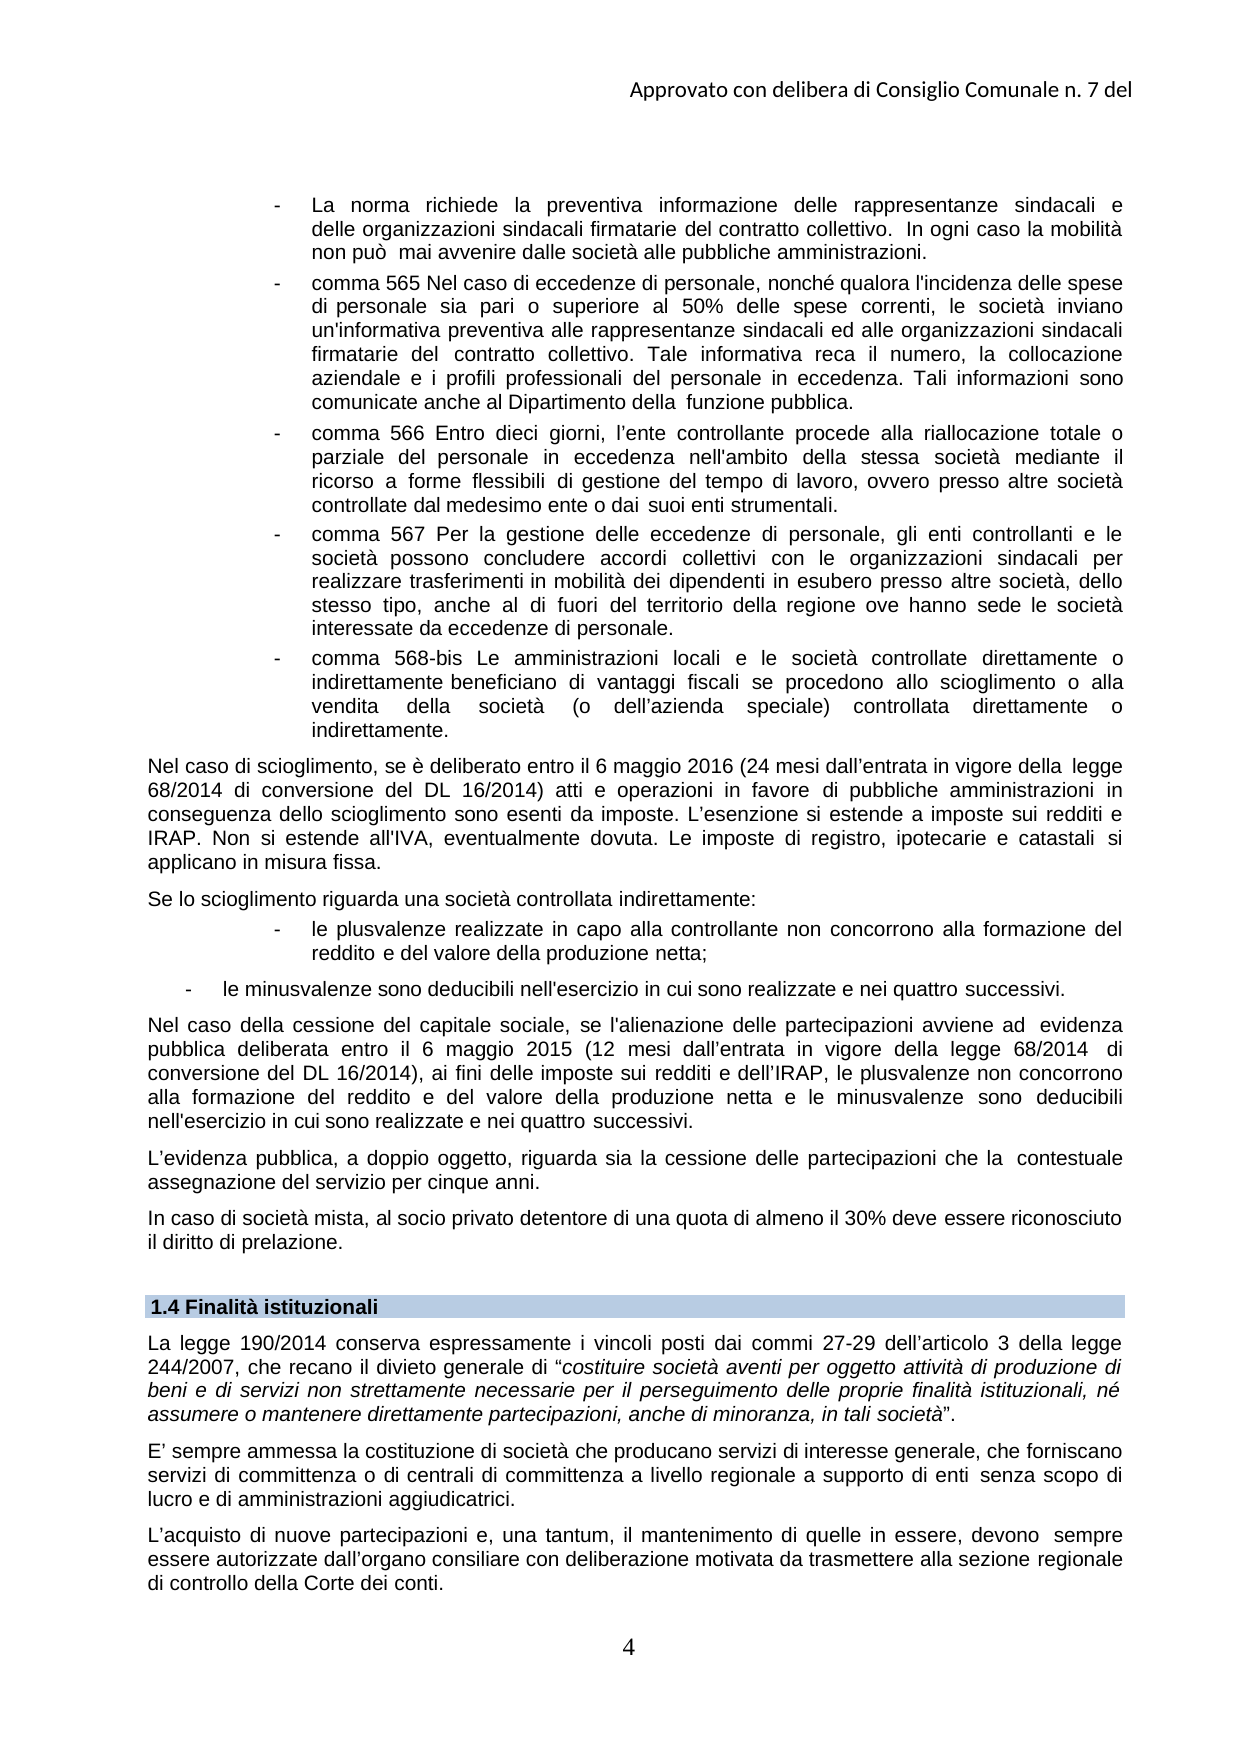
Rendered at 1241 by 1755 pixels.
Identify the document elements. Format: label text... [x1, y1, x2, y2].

subtitle 1.4 Finalità istituzionali [144, 1294, 1138, 1318]
text L’evidenza pubblica, a doppio oggetto, riguarda sia la cessione delle partecipazioni che la contestuale assegnazione del servizio per cinque anni. [147, 1146, 1123, 1193]
list comma 567 Per la gestione delle eccedenze di personale, gli enti controllanti e le società possono concludere accordi collettivi con le organizzazioni sindacali per realizzare trasferimenti in mobilità dei dipendenti in esubero presso altre società, dello stesso tipo, anche al di fuori del territorio della regione ove hanno sede le società interessate da eccedenze di personale. [274, 523, 1123, 640]
list comma 568-bis Le amministrazioni locali e le società controllate direttamente o indirettamente beneficiano di vantaggi fiscali se procedono allo scioglimento o alla vendita della società (o dell’azienda speciale) controllata direttamente o indirettamente. [274, 646, 1123, 742]
text Se lo scioglimento riguarda una società controllata indirettamente: [147, 886, 1138, 910]
text La legge 190/2014 conserva espressamente i vincoli posti dai commi 27-29 dell’articolo 3 della legge 244/2007, che recano il divieto generale di “costituire società aventi per oggetto attività di produzione di beni e di servizi non strettamente necessarie per il perseguimento delle proprie finalità istituzionali, né assumere o mantenere direttamente partecipazioni, anche di minoranza, in tali società”. [147, 1332, 1123, 1425]
list La norma richiede la preventiva informazione delle rappresentanze sindacali e delle organizzazioni sindacali firmatarie del contratto collettivo. In ogni caso la mobilità non può mai avvenire dalle società alle pubbliche amministrazioni. [274, 194, 1123, 264]
text Nel caso della cessione del capitale sociale, se l'alienazione delle partecipazioni avviene ad evidenza pubblica deliberata entro il 6 maggio 2015 (12 mesi dall’entrata in vigore della legge 68/2014 di conversione del DL 16/2014), ai fini delle imposte sui redditi e dell’IRAP, le plusvalenze non concorrono alla formazione del reddito e del valore della produzione netta e le minusvalenze sono deducibili nell'esercizio in cui sono realizzate e nei quattro successivi. [147, 1013, 1123, 1133]
list le plusvalenze realizzate in capo alla controllante non concorrono alla formazione del reddito e del valore della produzione netta; [274, 918, 1123, 965]
list le minusvalenze sono deducibili nell'esercizio in cui sono realizzate e nei quattro successivi. [185, 977, 1125, 1001]
text L’acquisto di nuove partecipazioni e, una tantum, il mantenimento di quelle in essere, devono sempre essere autorizzate dall’organo consiliare con deliberazione motivata da trasmettere alla sezione regionale di controllo della Corte dei conti. [147, 1523, 1123, 1595]
list comma 566 Entro dieci giorni, l’ente controllante procede alla riallocazione totale o parziale del personale in eccedenza nell'ambito della stessa società mediante il ricorso a forme flessibili di gestione del tempo di lavoro, ovvero presso altre società controllate dal medesimo ente o dai suoi enti strumentali. [274, 421, 1123, 516]
text E’ sempre ammessa la costituzione di società che producano servizi di interesse generale, che forniscano servizi di committenza o di centrali di committenza a livello regionale a supporto di enti senza scopo di lucro e di amministrazioni aggiudicatrici. [147, 1438, 1123, 1510]
text Nel caso di scioglimento, se è deliberato entro il 6 maggio 2016 (24 mesi dall’entrata in vigore della legge 68/2014 di conversione del DL 16/2014) atti e operazioni in favore di pubbliche amministrazioni in conseguenza dello scioglimento sono esenti da imposte. L’esenzione si estende a imposte sui redditi e IRAP. Non si estende all'IVA, eventualmente dovuta. Le imposte di registro, ipotecarie e catastali si applicano in misura fissa. [147, 754, 1123, 874]
list comma 565 Nel caso di eccedenze di personale, nonché qualora l'incidenza delle spese di personale sia pari o superiore al 50% delle spese correnti, le società inviano un'informativa preventiva alle rappresentanze sindacali ed alle organizzazioni sindacali firmatarie del contratto collettivo. Tale informativa reca il numero, la collocazione aziendale e i profili professionali del personale in eccedenza. Tali informazioni sono comunicate anche al Dipartimento della funzione pubblica. [274, 270, 1123, 414]
text In caso di società mista, al socio privato detentore di una quota di almeno il 30% deve essere riconosciuto il diritto di prelazione. [147, 1206, 1122, 1254]
